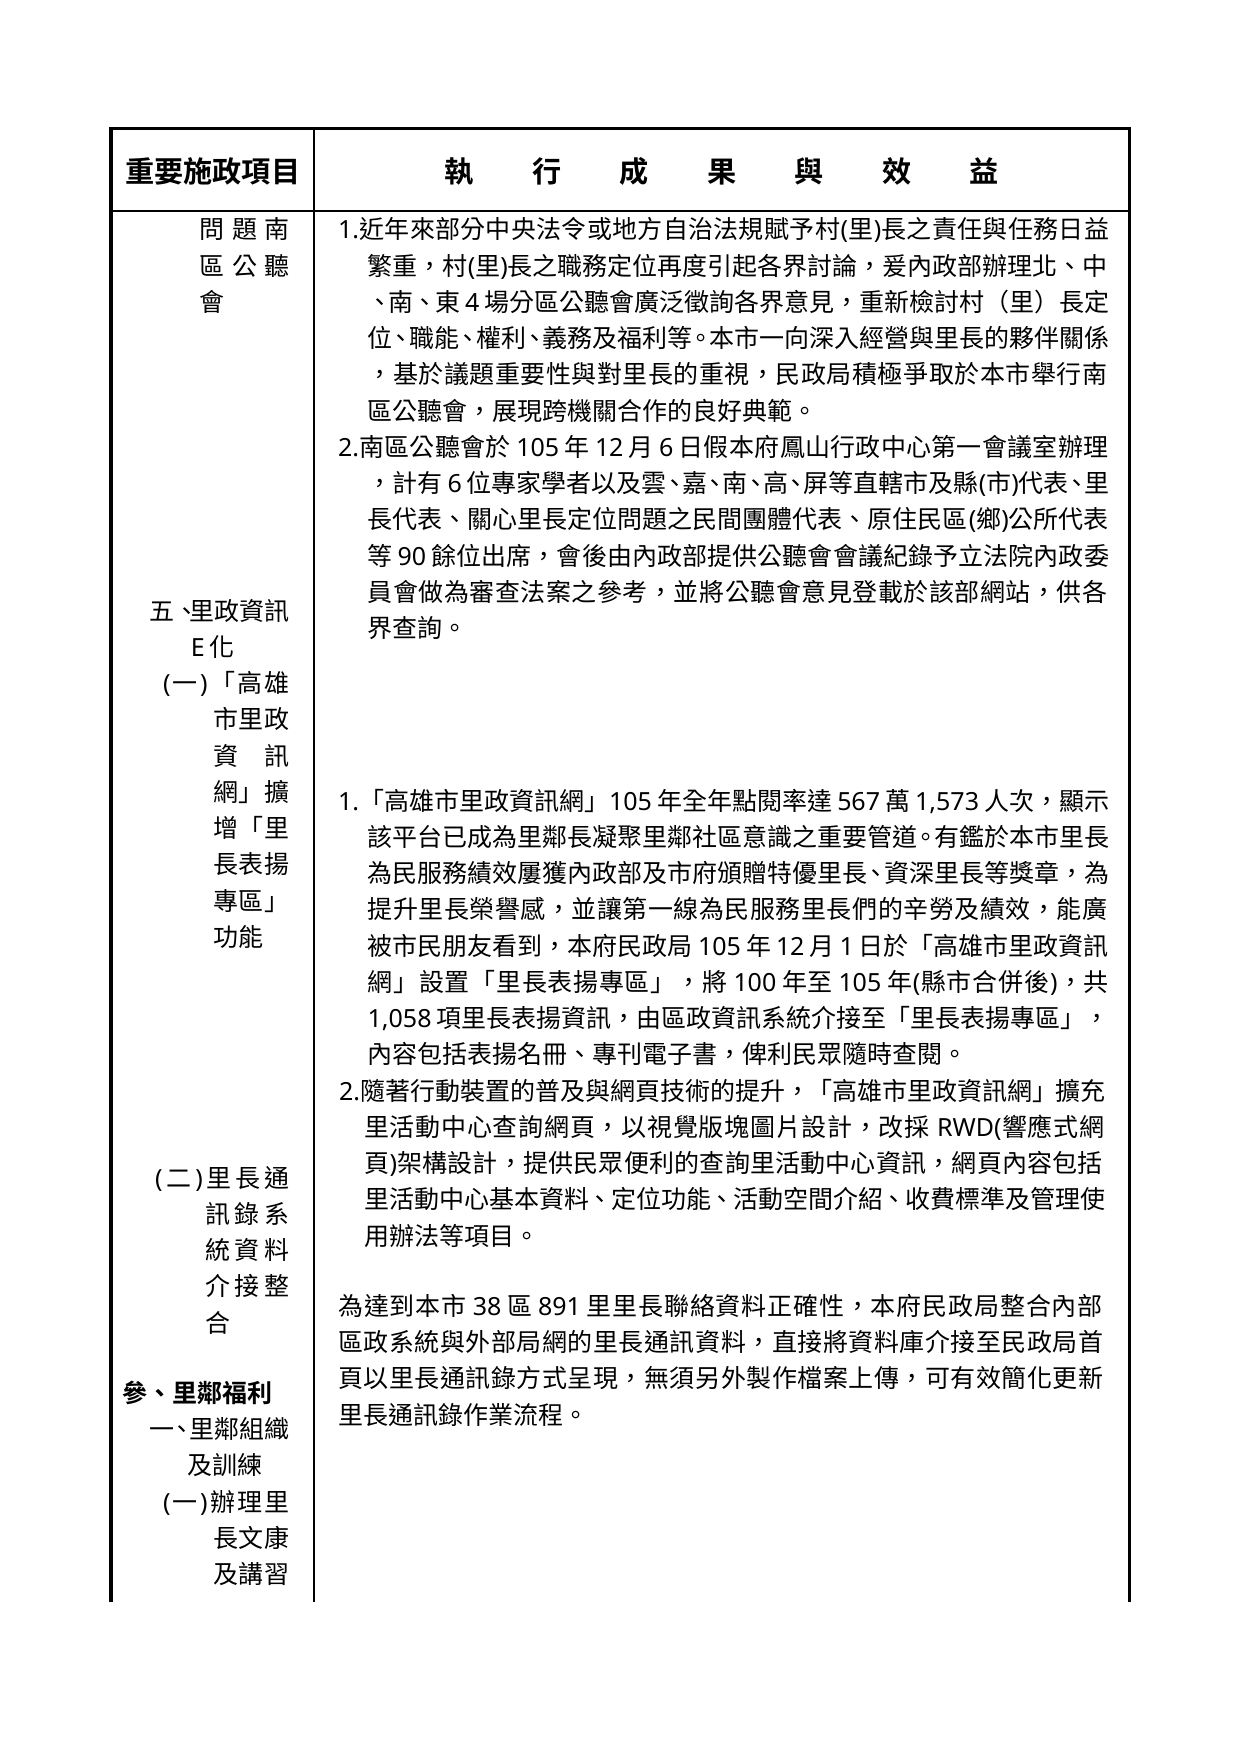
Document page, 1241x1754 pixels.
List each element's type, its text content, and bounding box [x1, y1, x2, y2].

table_cell 問題南區公聽會 五、里政資訊E化 (一)「高雄市里政資訊網」擴增「里長表揚專區」功能 (二)里長通訊錄系統資料介接整合 參、里鄰福利 一、里鄰組織及訓練 (一)辦理里長文康及講習 [113, 212, 313, 1602]
table_header 重要施政項目 [113, 130, 313, 210]
table_header 執 行 成 果 與 效 益 [315, 130, 1128, 210]
table_cell 1.近年來部分中央法令或地方自治法規賦予村(里)長之責任與任務日益繁重，村(里)長之職務定位再度引起各界討論，爰內政部辦理北、中、南、東4場分區公聽會廣泛徵詢各界意見，重新檢討村（里）長定位、職能、權利、義務及福利等。本市一向深入經營與里長的夥伴關係，基於議題重要性與對里長的重視，民政局積極爭取於本市舉行南區公聽會，展現跨機關合作的良好典範。 2.南區公聽會於105年12月6日假本府鳳山行政中心第一會議室辦理，計有6位專家學者以及雲、嘉、南、高、屏等直轄市及縣(市)代表、里長代表、關心里長定位問題之民間團體代表、原住民區(鄉)公所代表等90餘位出席，會後由內政部提供公聽會會議紀錄予立法院內政委員會做為審查法案之參考，並將公聽會意見登載於該部網站，供各界查詢。 1.「高雄市里政資訊網」105年全年點閱率達567萬1,573人次，顯示該平台已成為里鄰長凝聚里鄰社區意識之重要管道。有鑑於本市里長為民服務績效屢獲內政部及市府頒贈特優里長、資深里長等獎章，為提升里長榮譽感，並讓第一線為民服務里長們的辛勞及績效，能廣被市民朋友看到，本府民政局105年12月1日於「高雄市里政資訊網」設置「里長表揚專區」，將100年至105年(縣市合併後)，共1,058項里長表揚資訊，由區政資訊系統介接至「里長表揚專區」，內容包括表揚名冊、專刊電子書，俾利民眾隨時查閱。 2.隨著行動裝置的普及與網頁技術的提升，「高雄市里政資訊網」擴充里活動中心查詢網頁，以視覺版塊圖片設計，改採RWD(響應式網頁)架構設計，提供民眾便利的查詢里活動中心資訊，網頁內容包括里活動中心基本資料、定位功能、活動空間介紹、收費標準及管理使用辦法等項目。 為達到本市38區891里里長聯絡資料正確性，本府民政局整合內部區政系統與外部局網的里長通訊資料，直接將資料庫介接至民政局首頁以里長通訊錄方式呈現，無須另外製作檔案上傳，可有效簡化更新里長通訊錄作業流程。 [315, 212, 1128, 1602]
